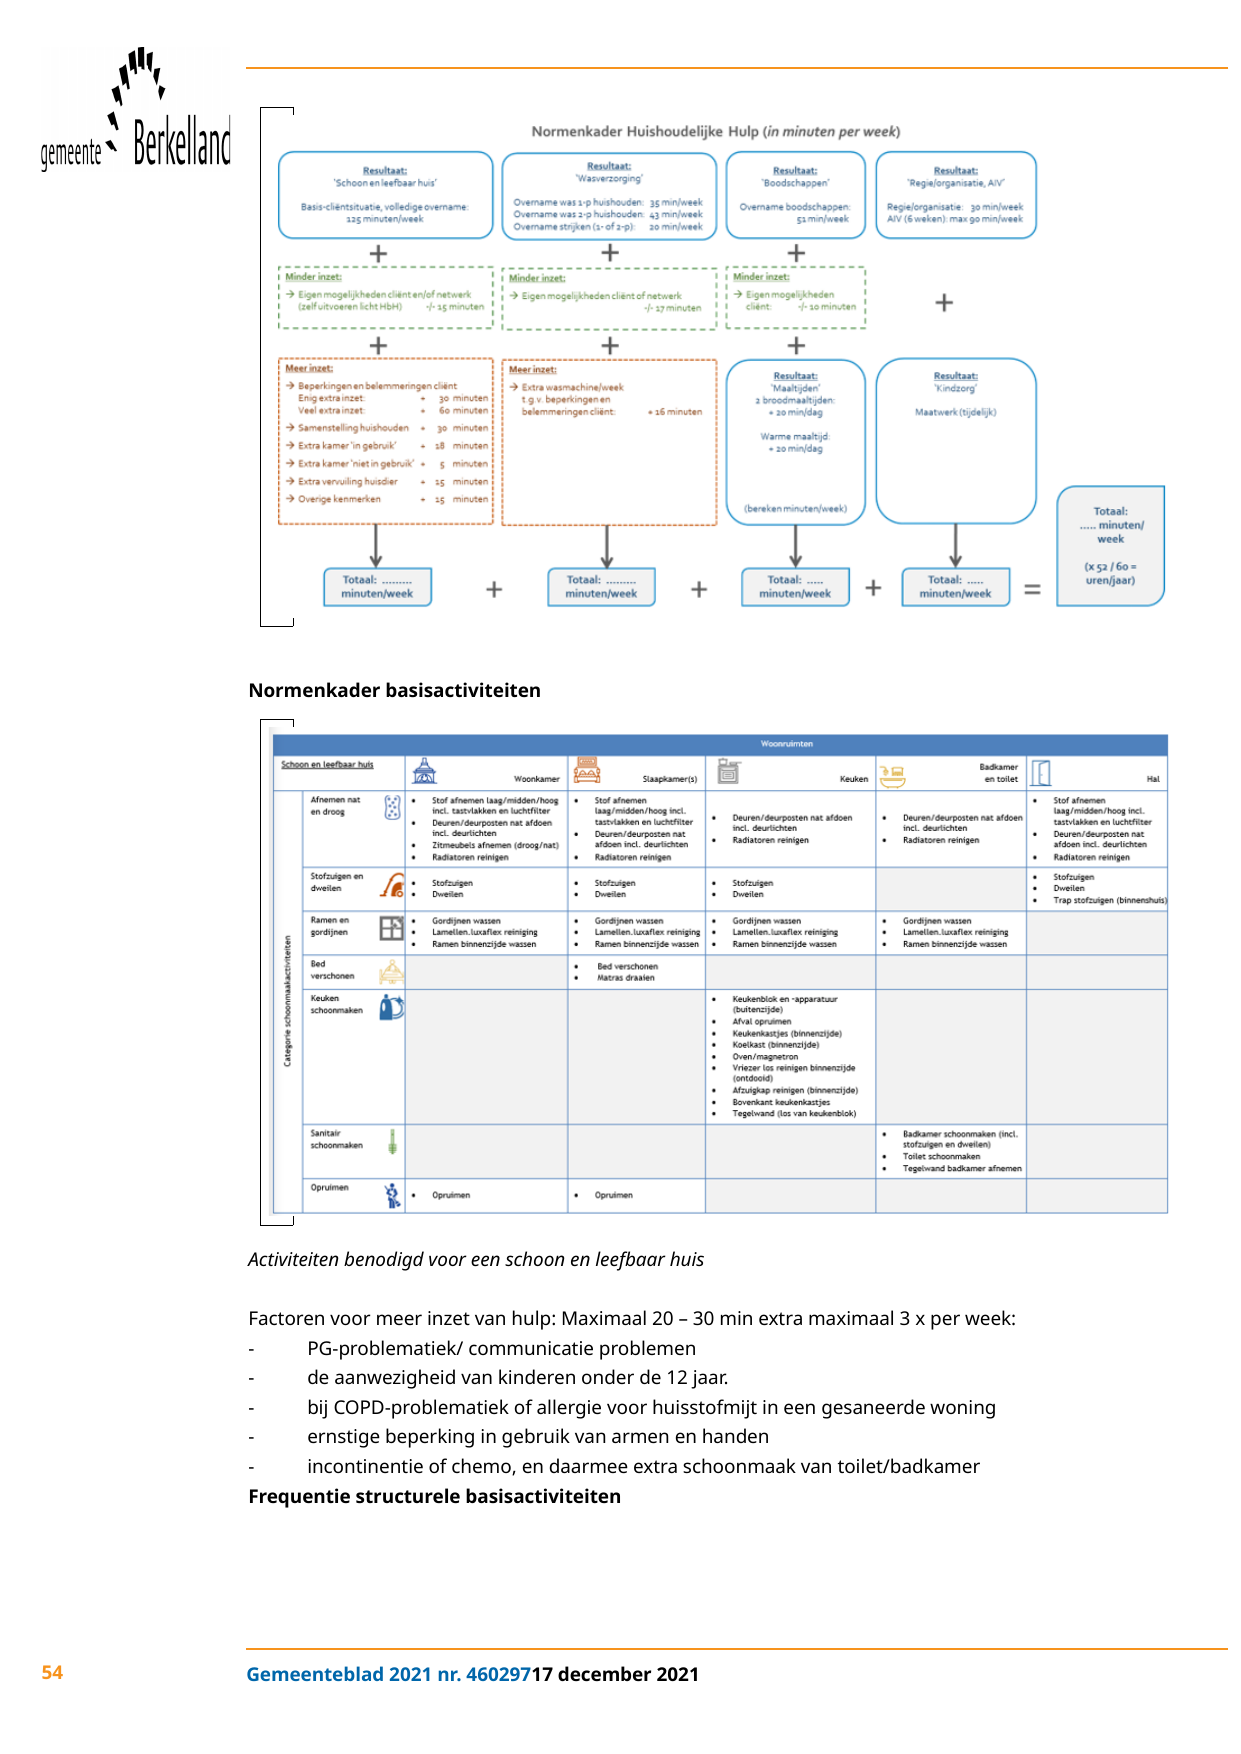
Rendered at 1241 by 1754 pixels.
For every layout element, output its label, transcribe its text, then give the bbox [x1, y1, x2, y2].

text Normenkader basisactiviteiten [248, 677, 1152, 703]
picture [41, 47, 231, 172]
text Activiteiten benodigd voor een schoon en leefbaar huis [248, 1246, 1152, 1272]
list bij COPD-problematiek of allergie voor huisstofmijt in een gesaneerde woning [248, 1394, 1152, 1420]
text Frequentie structurele basisactiviteiten [248, 1483, 1152, 1509]
picture [268, 115, 1173, 618]
text Factoren voor meer inzet van hulp: Maximaal 20 – 30 min extra maximaal 3 x per week: [248, 1305, 1152, 1331]
list de aanwezigheid van kinderen onder de 12 jaar. [248, 1364, 1152, 1390]
list PG-problematiek/ communicatie problemen [248, 1335, 1152, 1361]
list incontinentie of chemo, en daarmee extra schoonmaak van toilet/badkamer [248, 1453, 1152, 1479]
list ernstige beperking in gebruik van armen en handen [248, 1424, 1152, 1449]
picture [268, 727, 1173, 1216]
